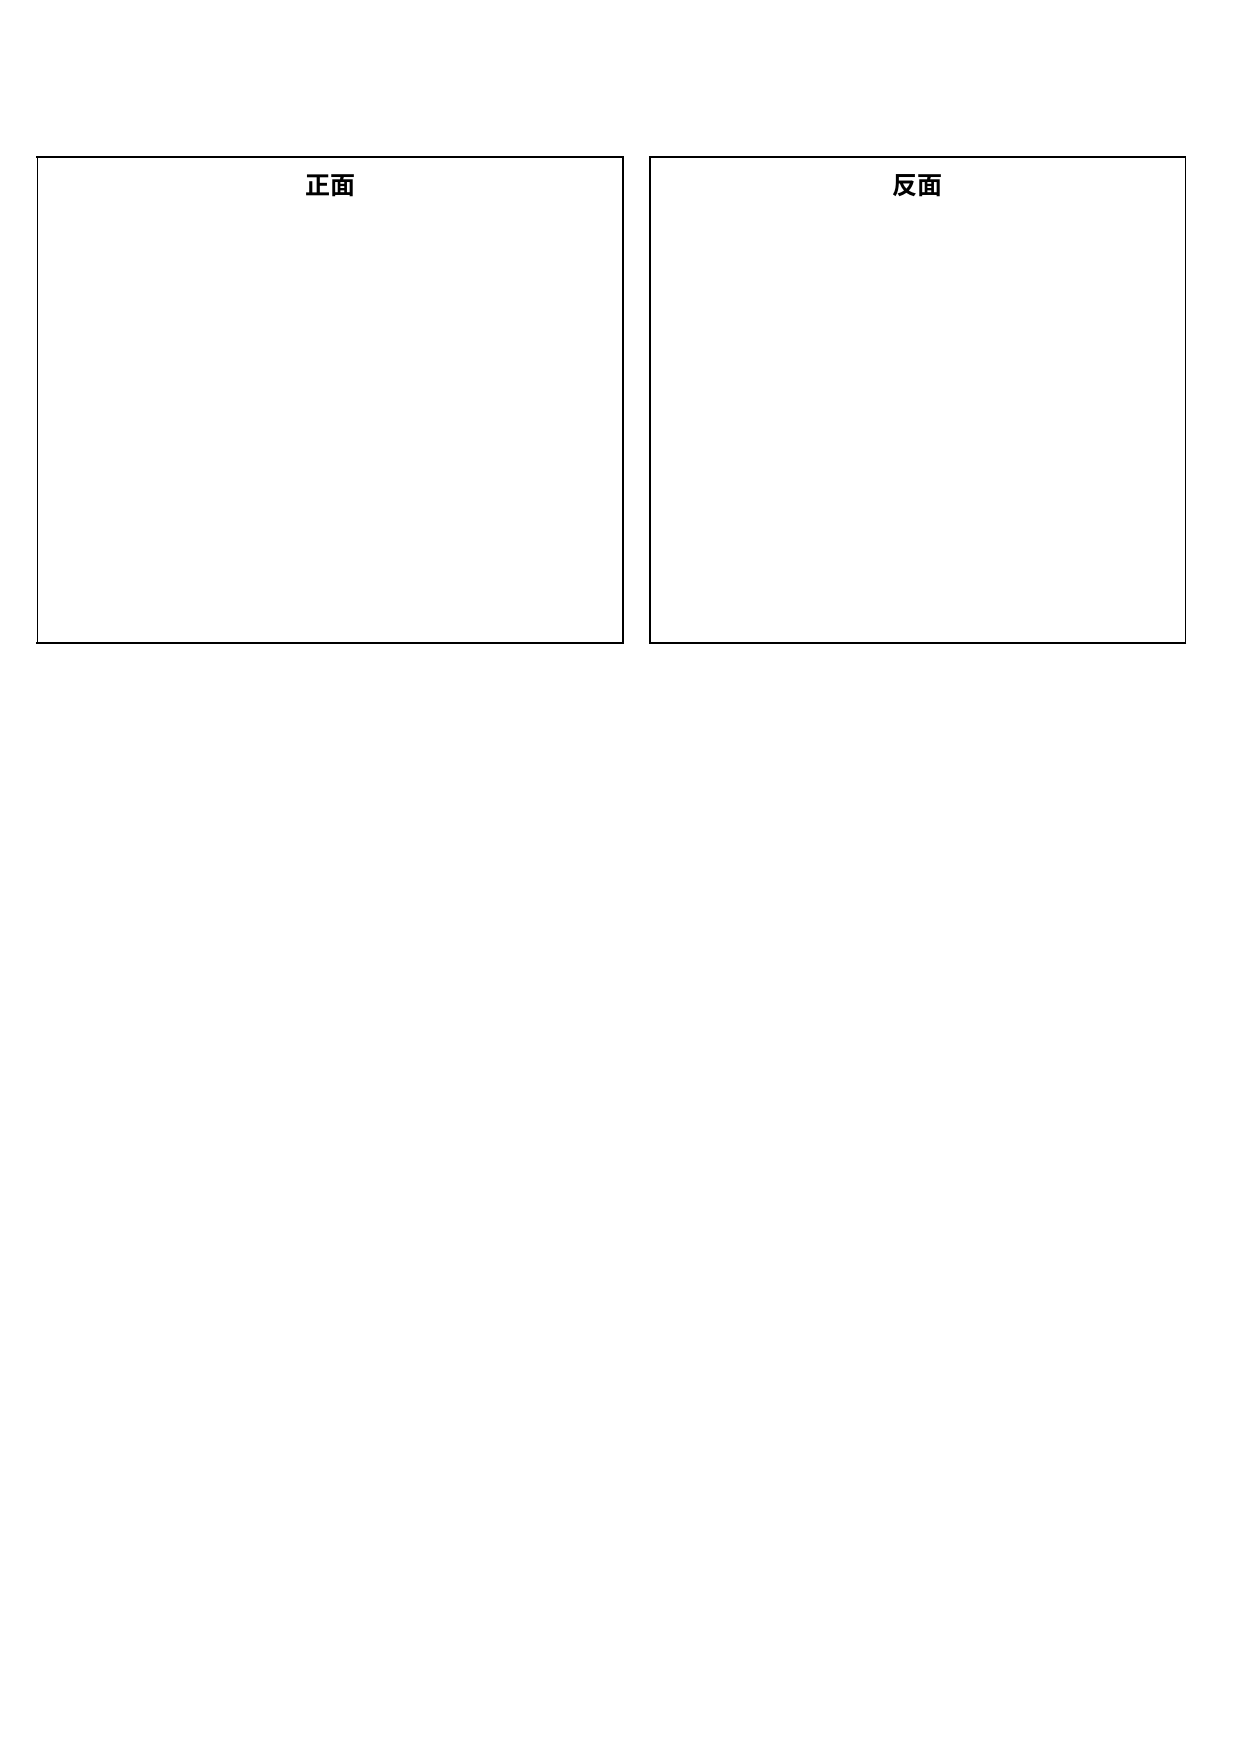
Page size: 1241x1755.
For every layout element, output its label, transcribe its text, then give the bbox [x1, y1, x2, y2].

text QR-WK0H-204-02-A [624, 421, 649, 479]
text 反面 [666, 165, 1170, 202]
text 正面 [53, 165, 607, 202]
